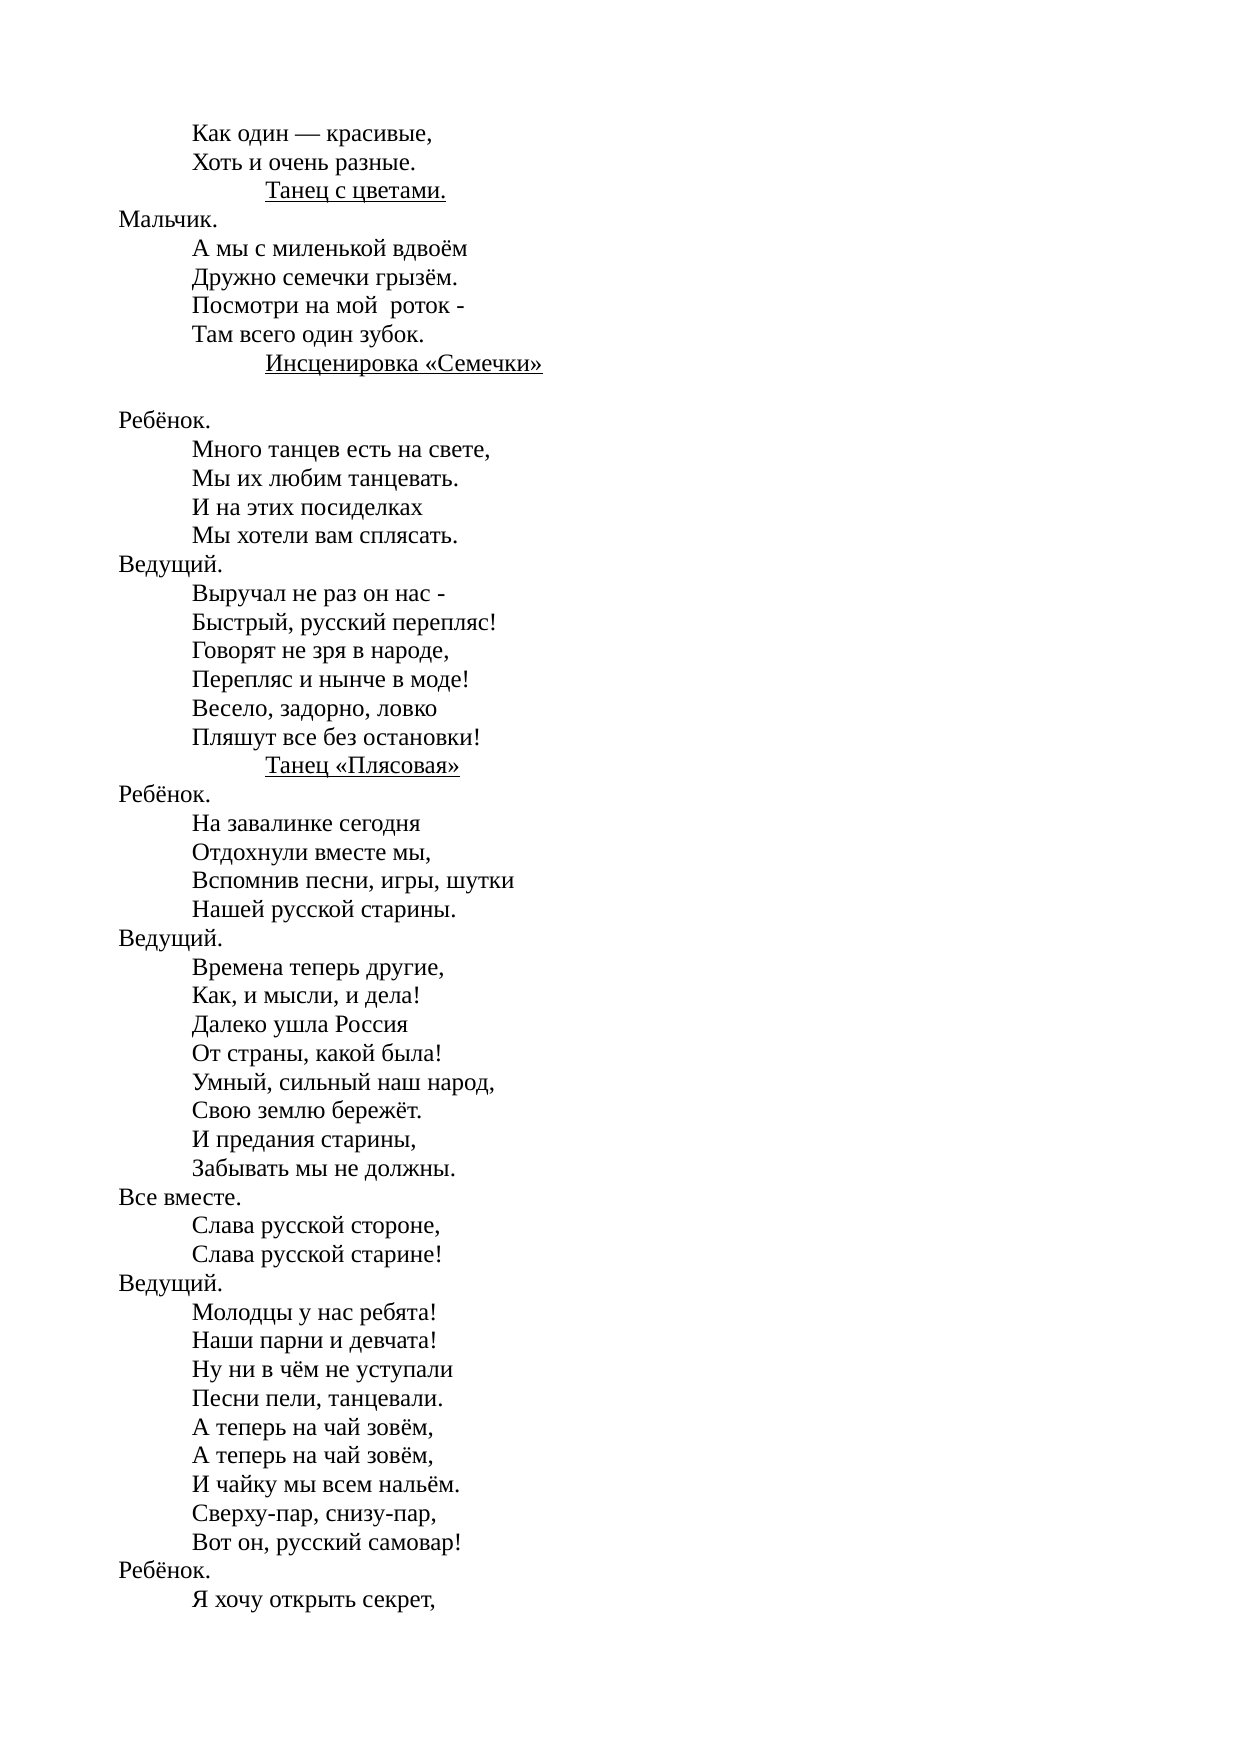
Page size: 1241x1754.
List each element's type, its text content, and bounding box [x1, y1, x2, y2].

text Слава русской старине! [118, 1239, 1122, 1268]
text Молодцы у нас ребята! [118, 1297, 1122, 1326]
text Пляшут все без остановки! [118, 722, 1122, 751]
text А теперь на чай зовём, [118, 1441, 1122, 1469]
text И чайку мы всем нальём. [118, 1469, 1122, 1498]
text Как один — красивые, [118, 118, 1122, 147]
text Дружно семечки грызём. [118, 262, 1122, 291]
text Сверху-пар, снизу-пар, [118, 1498, 1122, 1527]
text Инсценировка «Семечки» [118, 348, 1122, 377]
text Танец с цветами. [118, 176, 1122, 204]
text Там всего один зубок. [118, 319, 1122, 348]
text Все вместе. [118, 1182, 1122, 1211]
text Ребёнок. [118, 779, 1122, 808]
text Много танцев есть на свете, [118, 434, 1122, 463]
text Перепляс и нынче в моде! [118, 664, 1122, 693]
text Ведущий. [118, 923, 1122, 952]
text Мальчик. [118, 204, 1122, 233]
text Наши парни и девчата! [118, 1326, 1122, 1354]
text Песни пели, танцевали. [118, 1383, 1122, 1412]
text Ну ни в чём не уступали [118, 1354, 1122, 1383]
text Как, и мысли, и дела! [118, 981, 1122, 1009]
text Далеко ушла Россия [118, 1009, 1122, 1038]
text На завалинке сегодня [118, 808, 1122, 837]
text А мы с миленькой вдвоём [118, 233, 1122, 262]
text Вспомнив песни, игры, шутки [118, 866, 1122, 894]
text Говорят не зря в народе, [118, 636, 1122, 664]
text Быстрый, русский перепляс! [118, 607, 1122, 636]
text Посмотри на мой роток - [118, 291, 1122, 319]
text Свою землю бережёт. [118, 1096, 1122, 1124]
text Выручал не раз он нас - [118, 578, 1122, 607]
text Танец «Плясовая» [118, 751, 1122, 779]
text Я хочу открыть секрет, [118, 1584, 1122, 1613]
text И предания старины, [118, 1124, 1122, 1153]
text Ведущий. [118, 549, 1122, 578]
text Мы их любим танцевать. [118, 463, 1122, 492]
text Хоть и очень разные. [118, 147, 1122, 176]
text Умный, сильный наш народ, [118, 1067, 1122, 1096]
text Слава русской стороне, [118, 1211, 1122, 1239]
text Отдохнули вместе мы, [118, 837, 1122, 866]
text А теперь на чай зовём, [118, 1412, 1122, 1441]
text Забывать мы не должны. [118, 1153, 1122, 1182]
text И на этих посиделках [118, 492, 1122, 521]
text Мы хотели вам сплясать. [118, 521, 1122, 549]
text Нашей русской старины. [118, 894, 1122, 923]
text Времена теперь другие, [118, 952, 1122, 981]
text Весело, задорно, ловко [118, 693, 1122, 722]
text Вот он, русский самовар! [118, 1527, 1122, 1556]
text От страны, какой была! [118, 1038, 1122, 1067]
text Ведущий. [118, 1268, 1122, 1297]
text Ребёнок. [118, 406, 1122, 434]
text Ребёнок. [118, 1556, 1122, 1584]
